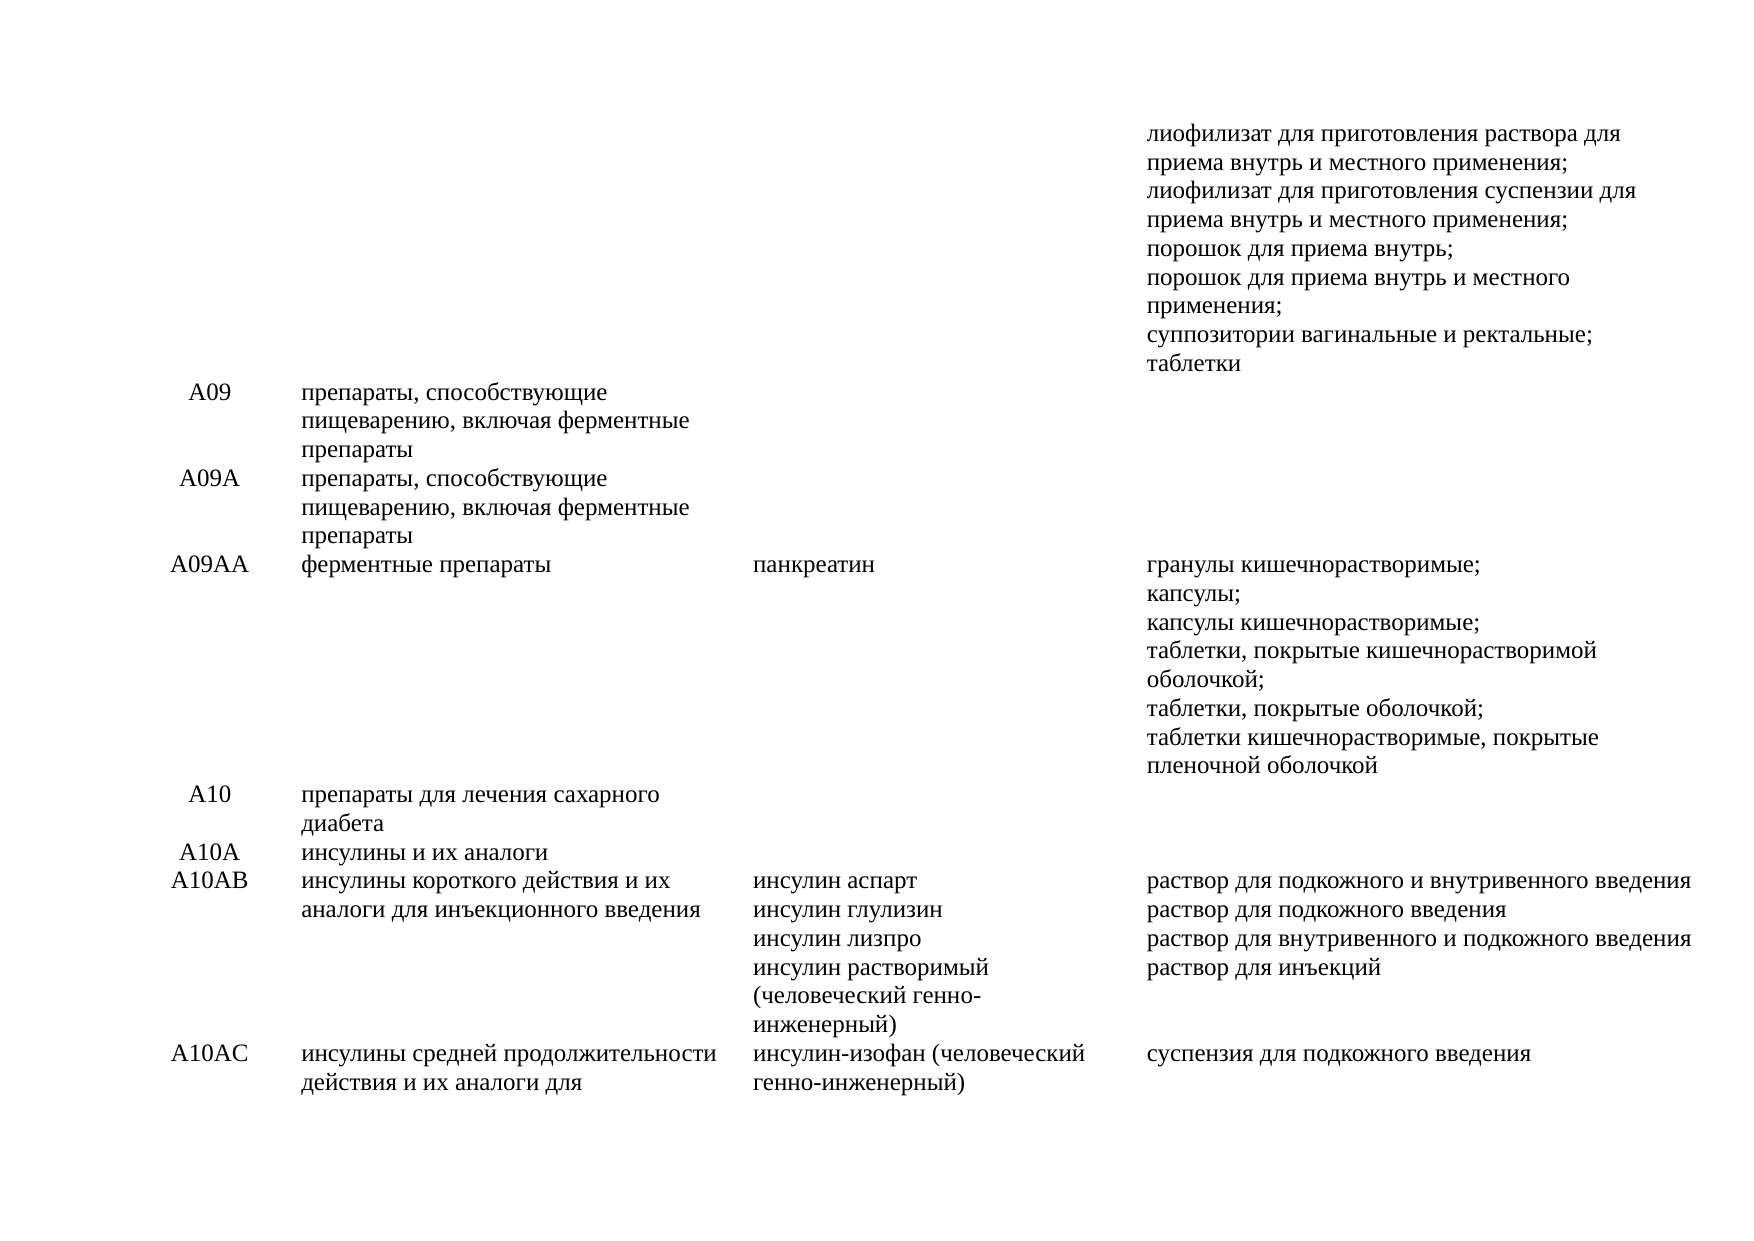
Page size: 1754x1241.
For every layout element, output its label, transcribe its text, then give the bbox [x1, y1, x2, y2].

table_cell [742, 463, 1135, 549]
table_cell инсулин растворимый (человеческий генно-инженерный) [742, 952, 1135, 1038]
table_cell A10AC [129, 1038, 290, 1096]
table_cell [1135, 463, 1704, 549]
table_cell раствор для подкожного введения [1135, 894, 1704, 923]
table_cell раствор для инъекций [1135, 952, 1704, 1038]
table_cell [129, 894, 290, 923]
table_cell [290, 118, 742, 377]
table_cell суспензия для подкожного введения [1135, 1038, 1704, 1096]
table_cell раствор для подкожного и внутривенного введения [1135, 866, 1704, 894]
table_cell A10AB [129, 866, 290, 894]
table_cell панкреатин [742, 549, 1135, 779]
table_cell препараты, способствующие пищеварению, включая ферментные препараты [290, 377, 742, 463]
table_cell A10A [129, 837, 290, 866]
table_cell инсулины короткого действия и их аналоги для инъекционного введения [290, 866, 742, 1038]
table_cell [742, 779, 1135, 837]
table_cell [1135, 837, 1704, 866]
table_cell A09 [129, 377, 290, 463]
table_cell [742, 118, 1135, 377]
table_cell инсулины средней продолжительности действия и их аналоги для [290, 1038, 742, 1096]
table_cell препараты для лечения сахарного диабета [290, 779, 742, 837]
table_cell [1135, 377, 1704, 463]
table_cell [129, 923, 290, 952]
table_cell A09A [129, 463, 290, 549]
table_cell [742, 377, 1135, 463]
table_cell препараты, способствующие пищеварению, включая ферментные препараты [290, 463, 742, 549]
table_cell A10 [129, 779, 290, 837]
table_cell инсулин лизпро [742, 923, 1135, 952]
table_cell ферментные препараты [290, 549, 742, 779]
table_cell [129, 118, 290, 377]
table_cell [1135, 779, 1704, 837]
table_cell гранулы кишечнорастворимые; капсулы; капсулы кишечнорастворимые; таблетки, покрытые кишечнорастворимой оболочкой; таблетки, покрытые оболочкой; таблетки кишечнорастворимые, покрытые пленочной оболочкой [1135, 549, 1704, 779]
table_cell лиофилизат для приготовления раствора для приема внутрь и местного применения; лиофилизат для приготовления суспензии для приема внутрь и местного применения; порошок для приема внутрь; порошок для приема внутрь и местного применения; суппозитории вагинальные и ректальные; таблетки [1135, 118, 1704, 377]
table_cell раствор для внутривенного и подкожного введения [1135, 923, 1704, 952]
table_cell инсулин глулизин [742, 894, 1135, 923]
table_cell [129, 952, 290, 1038]
table_cell инсулины и их аналоги [290, 837, 742, 866]
table_cell инсулин аспарт [742, 866, 1135, 894]
table_cell [742, 837, 1135, 866]
table_cell инсулин-изофан (человеческий генно-инженерный) [742, 1038, 1135, 1096]
table_cell A09AA [129, 549, 290, 779]
